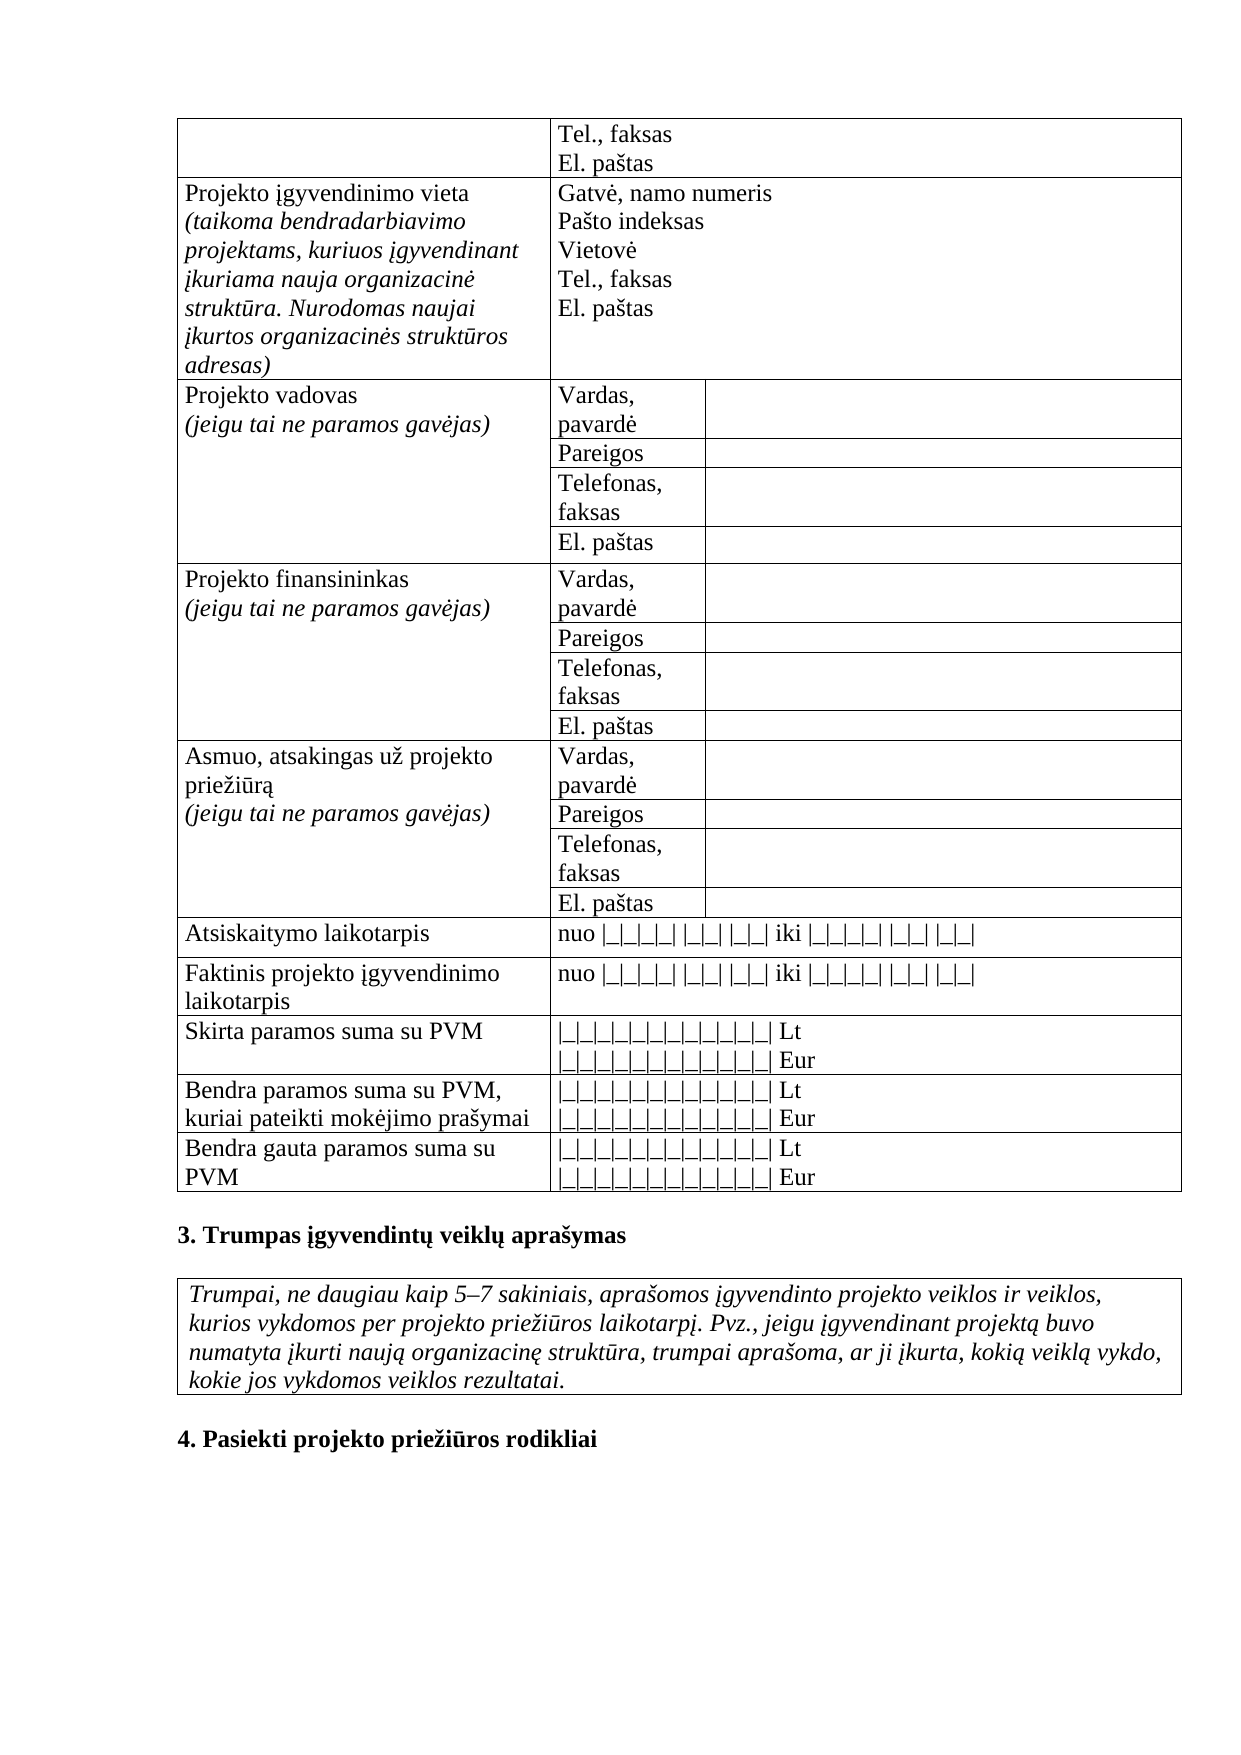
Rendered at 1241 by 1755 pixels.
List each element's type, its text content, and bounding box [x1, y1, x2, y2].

table_cell Telefonas, faksas [551, 829, 705, 887]
table_cell [706, 527, 1181, 563]
table_cell |_|_|_|_|_|_|_|_|_|_|_|_| Lt |_|_|_|_|_|_|_|_|_|_|_|_| Eur [551, 1133, 1181, 1191]
table_cell [706, 380, 1181, 437]
table_cell El. paštas [551, 527, 705, 563]
table_cell Vardas, pavardė [551, 380, 705, 437]
table_cell Atsiskaitymo laikotarpis [178, 918, 550, 957]
table_cell Pareigos [551, 439, 705, 467]
table_cell [706, 741, 1181, 798]
table_cell [706, 439, 1181, 467]
table_cell [706, 711, 1181, 740]
table_cell Pareigos [551, 623, 705, 652]
table_cell [706, 829, 1181, 887]
table_cell Pareigos [551, 800, 705, 828]
table_cell Projekto vadovas (jeigu tai ne paramos gavėjas) [178, 380, 550, 563]
table_cell El. paštas [551, 888, 705, 917]
table_cell Vardas, pavardė [551, 741, 705, 798]
table_cell Skirta paramos suma su PVM [178, 1016, 550, 1074]
table_header Trumpai, ne daugiau kaip 5–7 sakiniais, aprašomos įgyvendinto projekto veiklos ir veiklos, kurios vykdomos per projekto priežiūros laikotarpį. Pvz., jeigu įgyvendinant projektą buvo numatyta įkurti naują organizacinę struktūra, trumpai aprašoma, ar ji įkurta, kokią veiklą vykdo, kokie jos vykdomos veiklos rezultatai. [178, 1279, 1181, 1394]
table_cell [706, 468, 1181, 526]
table_cell [706, 564, 1181, 622]
table_cell Telefonas, faksas [551, 653, 705, 710]
text 3. Trumpas įgyvendintų veiklų aprašymas [177, 1221, 1122, 1249]
table_cell nuo |_|_|_|_| |_|_| |_|_| iki |_|_|_|_| |_|_| |_|_| [551, 918, 1181, 957]
table_cell [706, 653, 1181, 710]
table_cell |_|_|_|_|_|_|_|_|_|_|_|_| Lt |_|_|_|_|_|_|_|_|_|_|_|_| Eur [551, 1016, 1181, 1074]
text 4. Pasiekti projekto priežiūros rodikliai [177, 1424, 1122, 1453]
table_cell [706, 888, 1181, 917]
table_cell El. paštas [551, 711, 705, 740]
table_cell Gatvė, namo numeris Pašto indeksas Vietovė Tel., faksas El. paštas [551, 178, 1181, 379]
table_cell Asmuo, atsakingas už projekto priežiūrą (jeigu tai ne paramos gavėjas) [178, 741, 550, 917]
table_cell Projekto finansininkas (jeigu tai ne paramos gavėjas) [178, 564, 550, 740]
table_cell Tel., faksas El. paštas [551, 119, 1181, 177]
table_cell Projekto įgyvendinimo vieta (taikoma bendradarbiavimo projektams, kuriuos įgyvendinant įkuriama nauja organizacinė struktūra. Nurodomas naujai įkurtos organizacinės struktūros adresas) [178, 178, 550, 379]
table_cell Telefonas, faksas [551, 468, 705, 526]
table_cell |_|_|_|_|_|_|_|_|_|_|_|_| Lt |_|_|_|_|_|_|_|_|_|_|_|_| Eur [551, 1075, 1181, 1132]
table_cell [706, 800, 1181, 828]
table_cell Vardas, pavardė [551, 564, 705, 622]
table_cell nuo |_|_|_|_| |_|_| |_|_| iki |_|_|_|_| |_|_| |_|_| [551, 958, 1181, 1015]
table_cell [178, 119, 550, 177]
table_cell Bendra paramos suma su PVM, kuriai pateikti mokėjimo prašymai [178, 1075, 550, 1132]
table_cell [706, 623, 1181, 652]
table_cell Faktinis projekto įgyvendinimo laikotarpis [178, 958, 550, 1015]
table_cell Bendra gauta paramos suma su PVM [178, 1133, 550, 1191]
